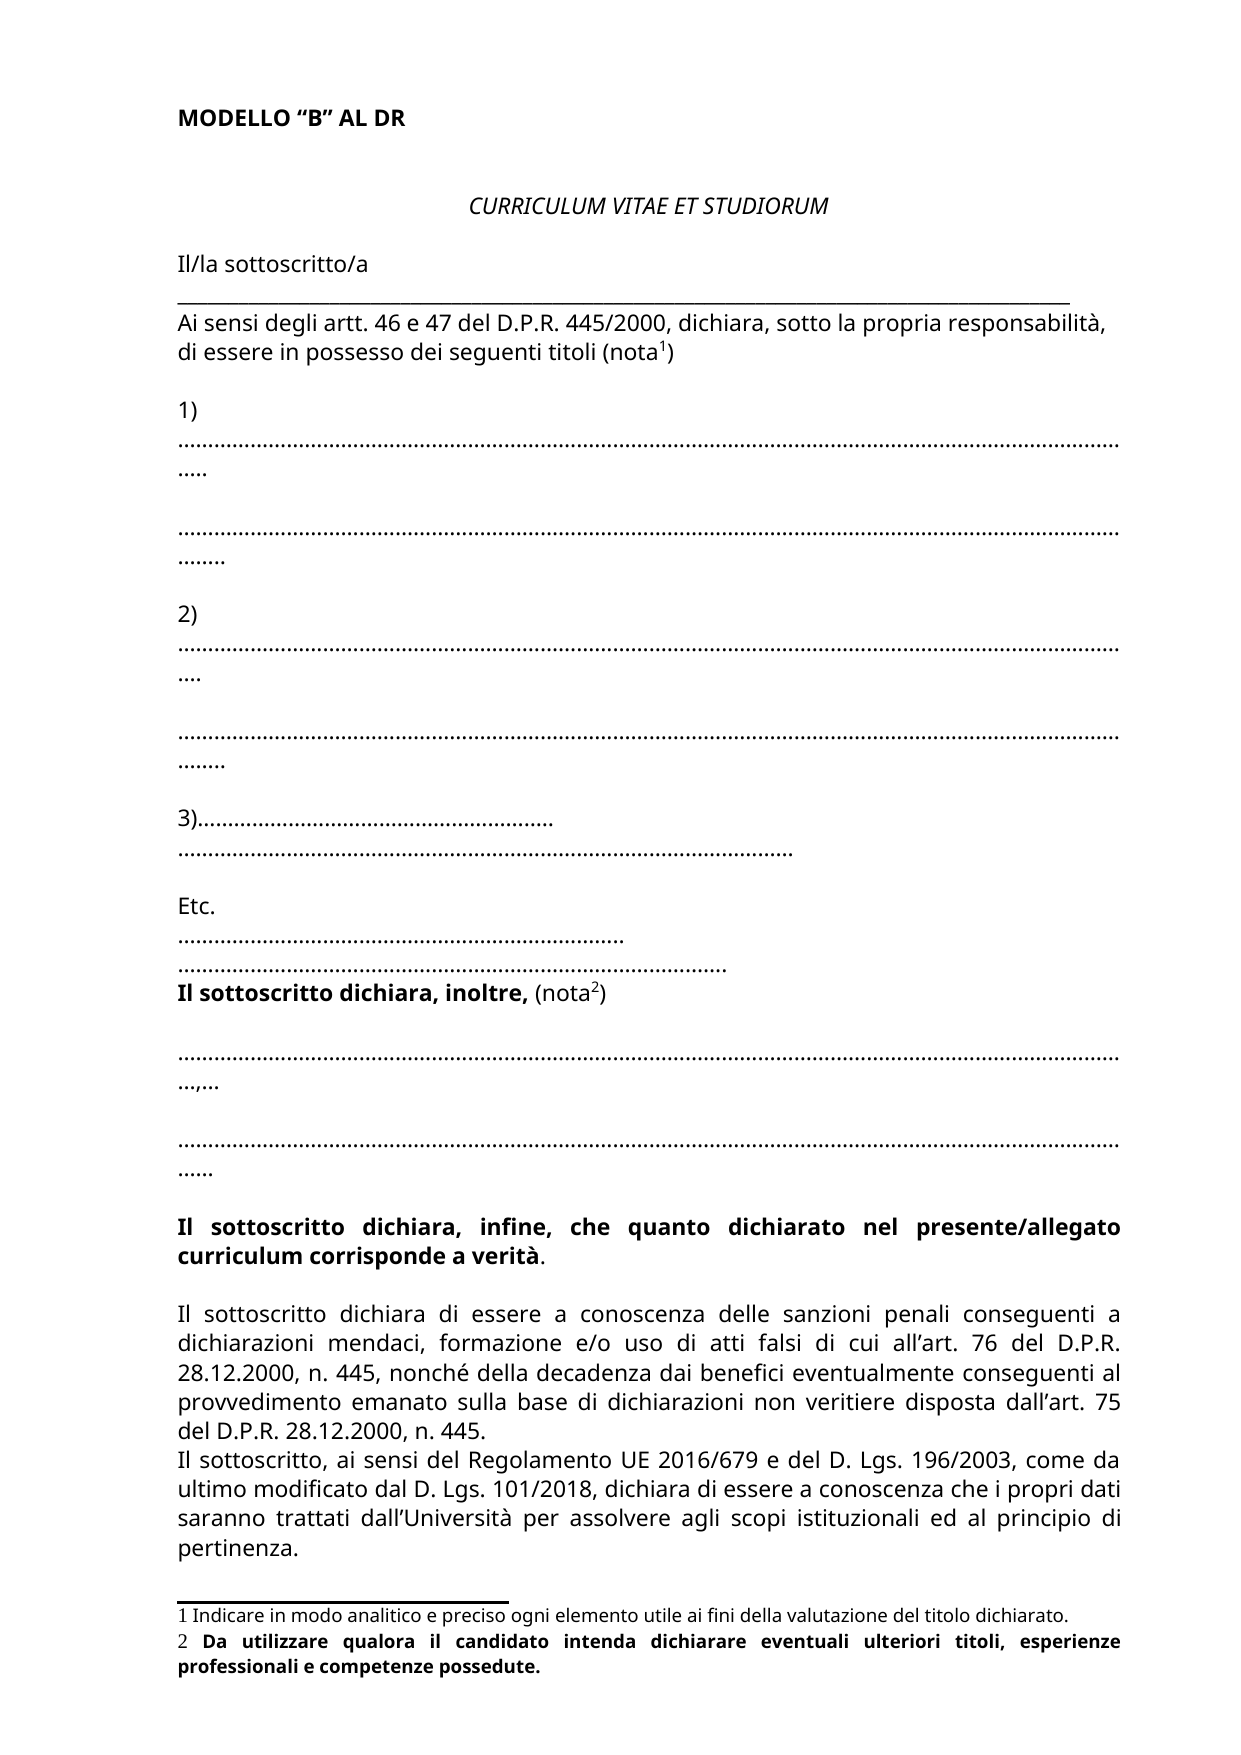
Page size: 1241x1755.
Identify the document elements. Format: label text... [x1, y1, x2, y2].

text ……………………………………………………………………………………………………………………………………………,… [177, 1037, 1122, 1095]
text Il sottoscritto dichiara, infine, che quanto dichiarato nel presente/allegato curriculum corrisponde a verità. [177, 1212, 1122, 1270]
text Il sottoscritto dichiara di essere a conoscenza delle sanzioni penali conseguenti a dichiarazioni mendaci, formazione e/o uso di atti falsi di cui all’art. 76 del D.P.R. 28.12.2000, n. 445, nonché della decadenza dai benefici eventualmente conseguenti al provvedimento emanato sulla base di dichiarazioni non veritiere disposta dall’art. 75 del D.P.R. 28.12.2000, n. 445. [177, 1299, 1122, 1445]
text 2)……………………………………………………………………………………………………………………………………………. [177, 599, 1122, 687]
text 1)…………………………………………………………………………………………………………………………………………….. [177, 395, 1122, 483]
text ……………………………………………………………………………………………………………………………………………… [177, 1124, 1122, 1183]
text Il sottoscritto, ai sensi del Regolamento UE 2016/679 e del D. Lgs. 196/2003, come da ultimo modificato dal D. Lgs. 101/2018, dichiara di essere a conoscenza che i propri dati saranno trattati dall’Università per assolvere agli scopi istituzionali ed al principio di pertinenza. [177, 1445, 1122, 1562]
text Il/la sottoscritto/a ________________________________________________________________________________________ [177, 249, 1122, 308]
subtitle Il sottoscritto dichiara, inoltre, (nota) [177, 978, 1122, 1008]
text ………………………………………………………………..………………………………………………………………………………. [177, 920, 1122, 978]
subtitle CURRICULUM VITAE ET STUDIORUM [177, 191, 1122, 220]
subtitle Ai sensi degli artt. 46 e 47 del D.P.R. 445/2000, dichiara, sotto la propria responsabilità, di essere in possesso dei seguenti titoli (nota) [177, 308, 1122, 366]
text ……………………………………………………………………………………………………………………………………………….. [177, 716, 1122, 774]
text 3)…………………………………………………..………………………………………………………………………………………… [177, 803, 1122, 862]
text Da utilizzare qualora il candidato intenda dichiarare eventuali ulteriori titoli, esperienze professionali e competenze possedute. [177, 1628, 1122, 1679]
text Indicare in modo analitico e preciso ogni elemento utile ai fini della valutazione del titolo dichiarato. [177, 1603, 1122, 1628]
text ……………………………………………………………………………………………………………………………………………….. [177, 512, 1122, 570]
text MODELLO “B” AL DR [177, 103, 1151, 133]
text Etc. [177, 891, 1122, 920]
